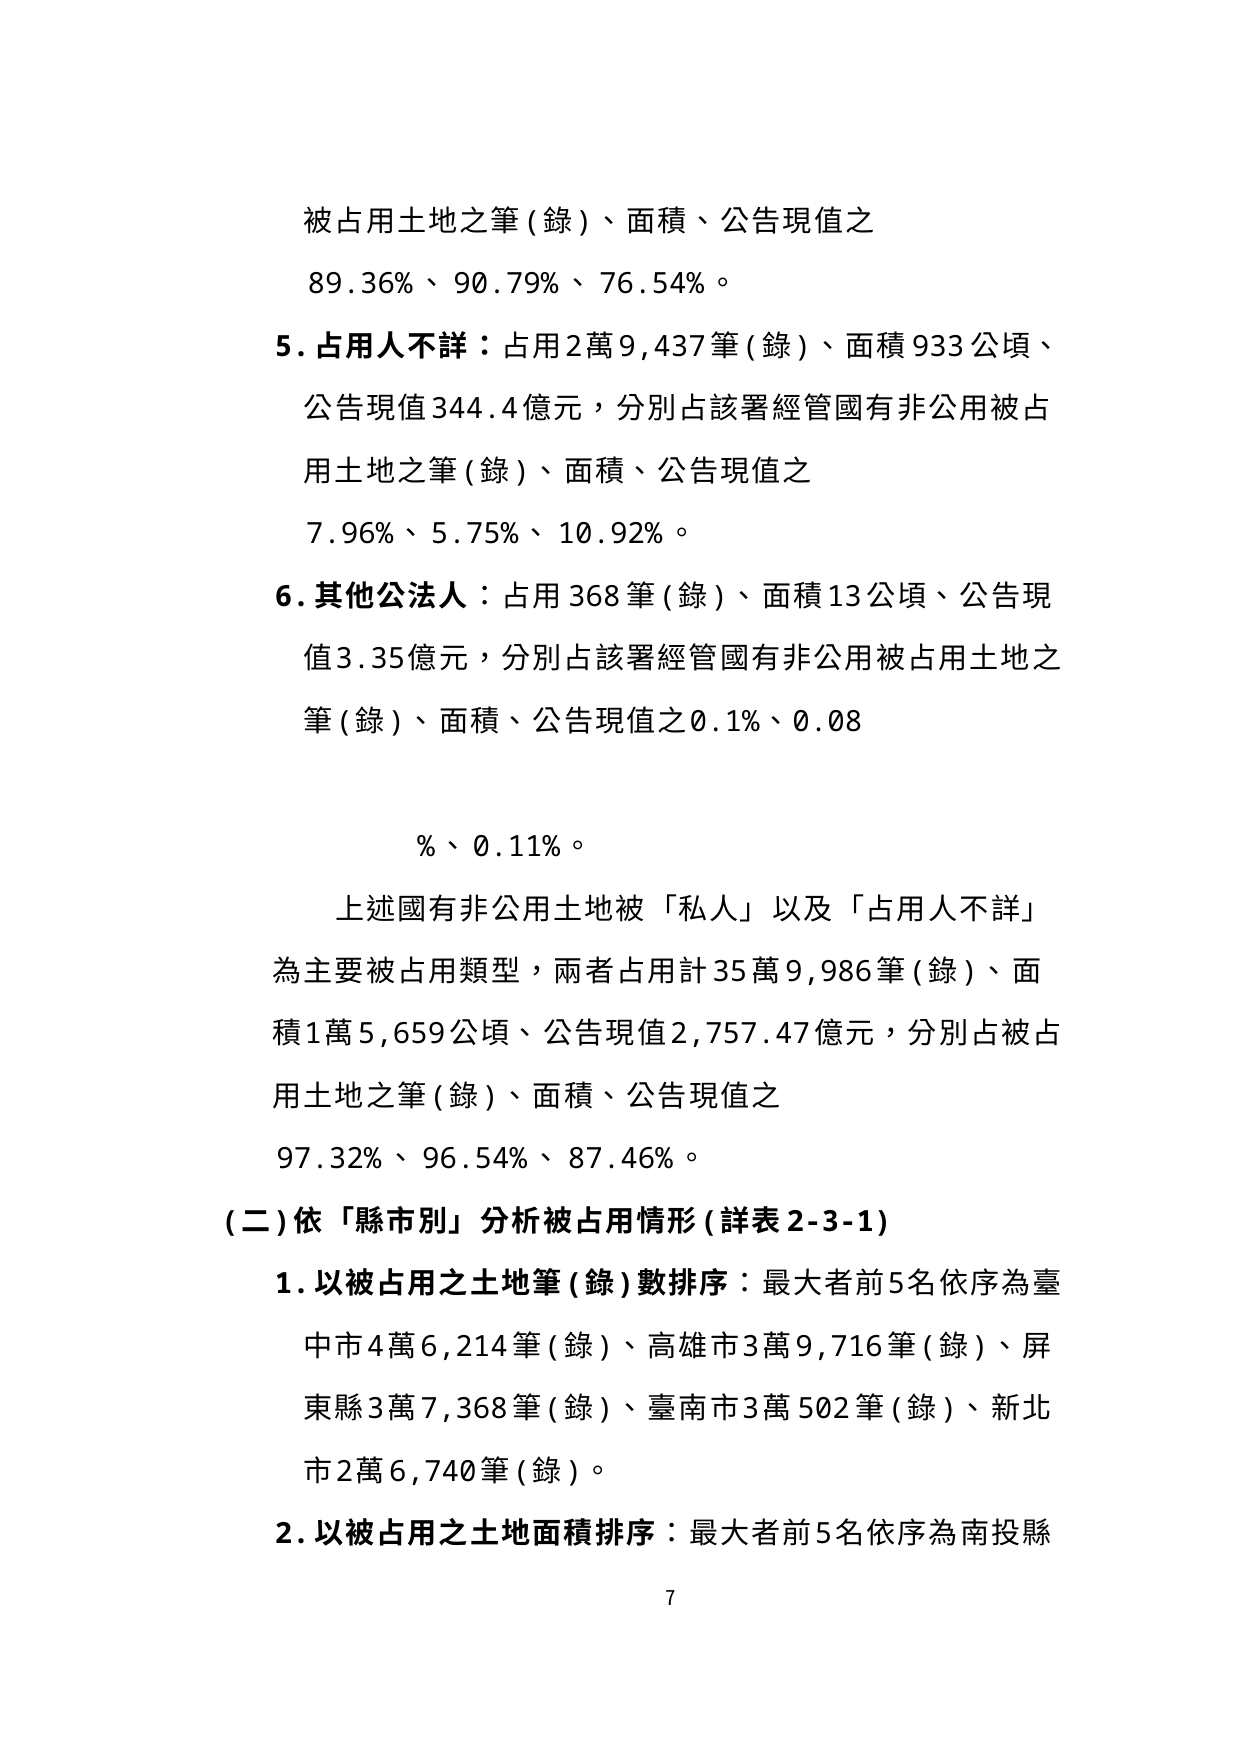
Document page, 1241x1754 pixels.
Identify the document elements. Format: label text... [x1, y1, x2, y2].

text 2.以被占用之土地面積排序：最大者前5名依序為南投縣 [266, 1490, 1063, 1552]
text 6.其他公法人：占用368筆(錄)、面積13公頃、公告現值3.35億元，分別占該署經管國有非公用被占用土地之筆(錄)、面積、公告現值之0.1%、0.08 %、0.11%。 [266, 552, 1063, 865]
text 5.占用人不詳：占用2萬9,437筆(錄)、面積933公頃、公告現值344.4億元，分別占該署經管國有非公用被占用土地之筆(錄)、面積、公告現值之7.96%、5.75%、10.92%。 [266, 302, 1063, 552]
text 被占用土地之筆(錄)、面積、公告現值之89.36%、90.79%、76.54%。 [266, 177, 1063, 302]
text (二)依「縣市別」分析被占用情形(詳表2-3-1) [219, 1177, 1063, 1240]
text 上述國有非公用土地被「私人」以及「占用人不詳」為主要被占用類型，兩者占用計35萬9,986筆(錄)、面積1萬5,659公頃、公告現值2,757.47億元，分別占被占用土地之筆(錄)、面積、公告現值之97.32%、96.54%、87.46%。 [266, 865, 1063, 1177]
text 1.以被占用之土地筆(錄)數排序：最大者前5名依序為臺中市4萬6,214筆(錄)、高雄市3萬9,716筆(錄)、屏東縣3萬7,368筆(錄)、臺南市3萬502筆(錄)、新北市2萬6,740筆(錄)。 [266, 1240, 1063, 1490]
